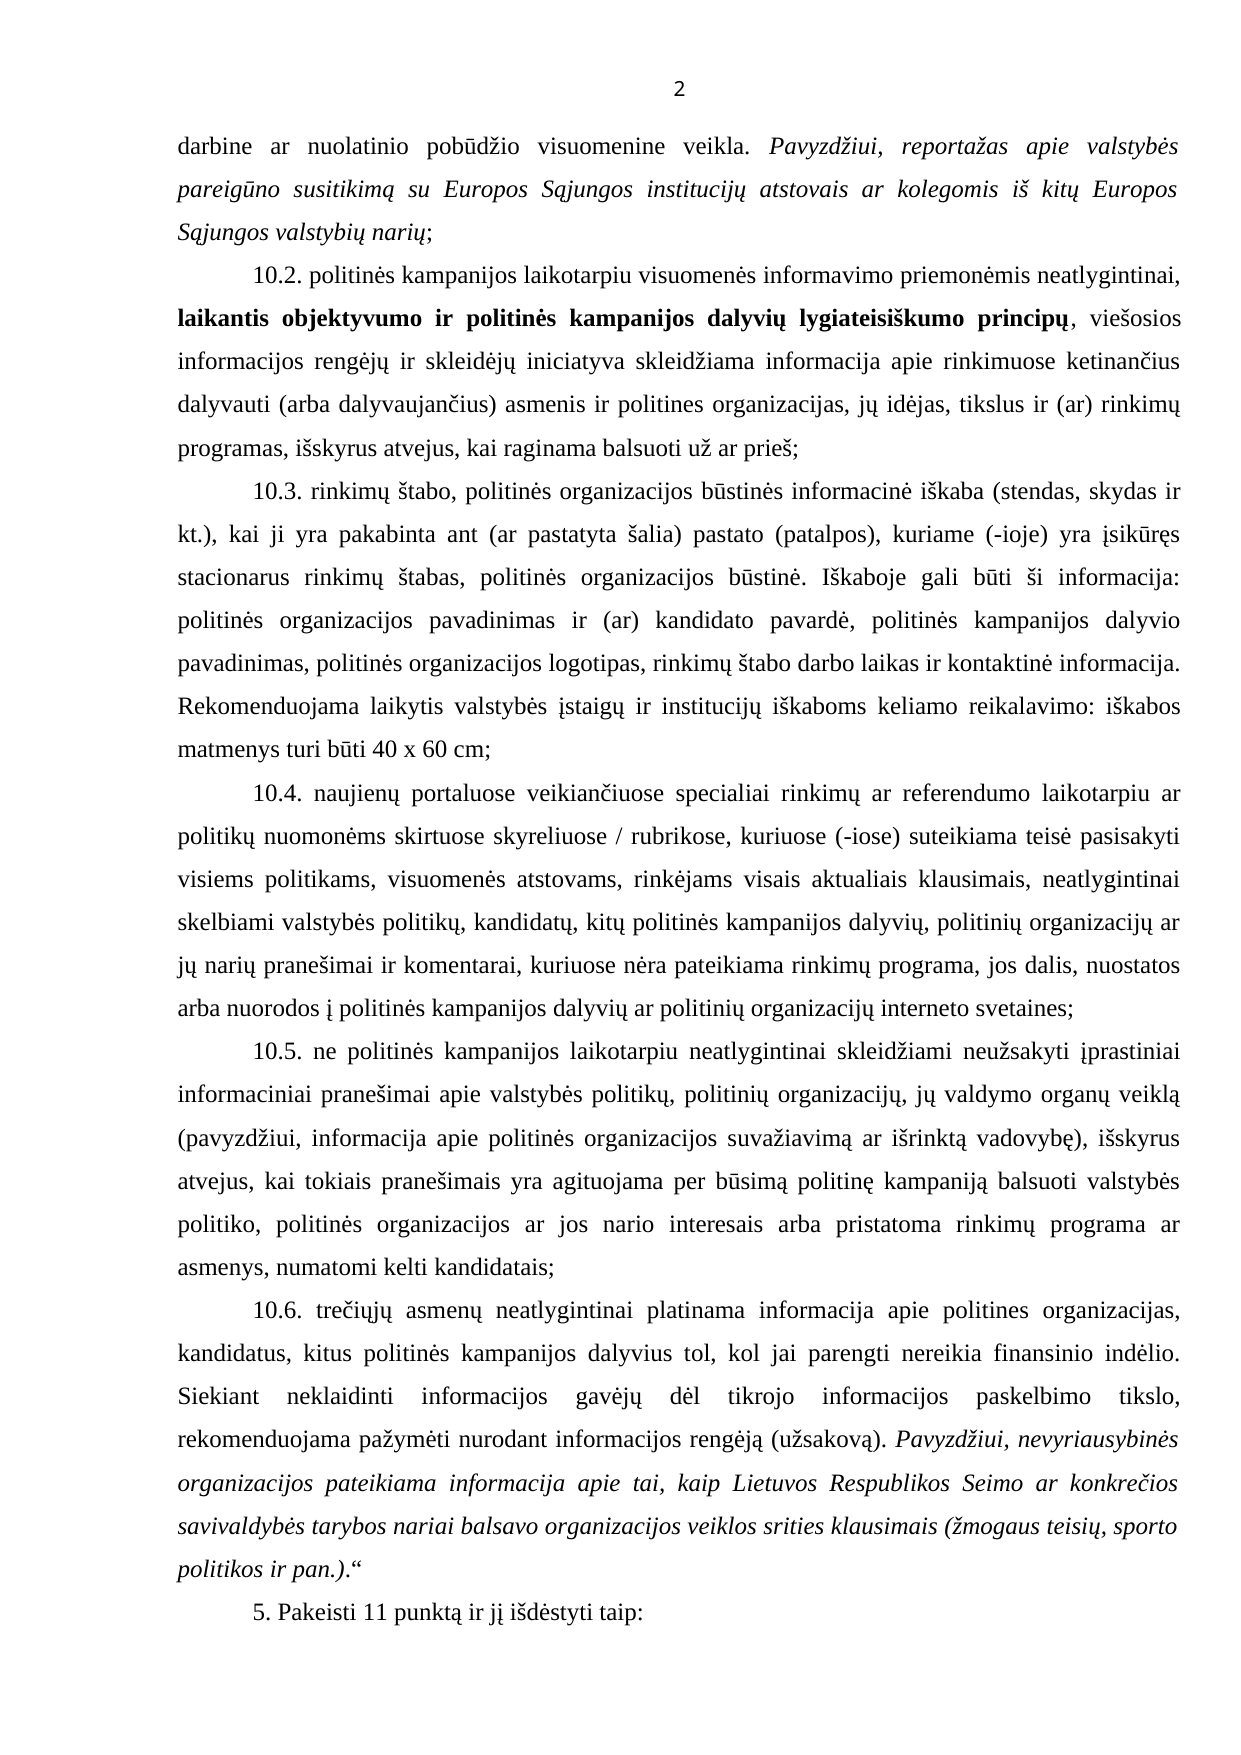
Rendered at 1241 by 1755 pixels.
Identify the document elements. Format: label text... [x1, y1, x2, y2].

text 10.5. ne politinės kampanijos laikotarpiu neatlygintinai skleidžiami neužsakyti įprastiniai informaciniai pranešimai apie valstybės politikų, politinių organizacijų, jų valdymo organų veiklą (pavyzdžiui, informacija apie politinės organizacijos suvažiavimą ar išrinktą vadovybę), išskyrus atvejus, kai tokiais pranešimais yra agituojama per būsimą politinę kampaniją balsuoti valstybės politiko, politinės organizacijos ar jos nario interesais arba pristatoma rinkimų programa ar asmenys, numatomi kelti kandidatais; [177, 1036, 1181, 1281]
text darbine ar nuolatinio pobūdžio visuomenine veikla. Pavyzdžiui, reportažas apie valstybės pareigūno susitikimą su Europos Sąjungos institucijų atstovais ar kolegomis iš kitų Europos Sąjungos valstybių narių; [177, 131, 1181, 246]
text 10.6. trečiųjų asmenų neatlygintinai platinama informacija apie politines organizacijas, kandidatus, kitus politinės kampanijos dalyvius tol, kol jai parengti nereikia finansinio indėlio. Siekiant neklaidinti informacijos gavėjų dėl tikrojo informacijos paskelbimo tikslo, rekomenduojama pažymėti nurodant informacijos rengėją (užsakovą). Pavyzdžiui, nevyriausybinės organizacijos pateikiama informacija apie tai, kaip Lietuvos Respublikos Seimo ar konkrečios savivaldybės tarybos nariai balsavo organizacijos veiklos srities klausimais (žmogaus teisių, sporto politikos ir pan.).“ [177, 1295, 1181, 1583]
text 10.3. rinkimų štabo, politinės organizacijos būstinės informacinė iškaba (stendas, skydas ir kt.), kai ji yra pakabinta ant (ar pastatyta šalia) pastato (patalpos), kuriame (-ioje) yra įsikūręs stacionarus rinkimų štabas, politinės organizacijos būstinė. Iškaboje gali būti ši informacija: politinės organizacijos pavadinimas ir (ar) kandidato pavardė, politinės kampanijos dalyvio pavadinimas, politinės organizacijos logotipas, rinkimų štabo darbo laikas ir kontaktinė informacija. Rekomenduojama laikytis valstybės įstaigų ir institucijų iškaboms keliamo reikalavimo: iškabos matmenys turi būti 40 x 60 cm; [177, 476, 1181, 763]
text 5. Pakeisti 11 punktą ir jį išdėstyti taip: [177, 1597, 1181, 1626]
text 10.4. naujienų portaluose veikiančiuose specialiai rinkimų ar referendumo laikotarpiu ar politikų nuomonėms skirtuose skyreliuose / rubrikose, kuriuose (-iose) suteikiama teisė pasisakyti visiems politikams, visuomenės atstovams, rinkėjams visais aktualiais klausimais, neatlygintinai skelbiami valstybės politikų, kandidatų, kitų politinės kampanijos dalyvių, politinių organizacijų ar jų narių pranešimai ir komentarai, kuriuose nėra pateikiama rinkimų programa, jos dalis, nuostatos arba nuorodos į politinės kampanijos dalyvių ar politinių organizacijų interneto svetaines; [177, 778, 1181, 1022]
text 10.2. politinės kampanijos laikotarpiu visuomenės informavimo priemonėmis neatlygintinai, laikantis objektyvumo ir politinės kampanijos dalyvių lygiateisiškumo principų, viešosios informacijos rengėjų ir skleidėjų iniciatyva skleidžiama informacija apie rinkimuose ketinančius dalyvauti (arba dalyvaujančius) asmenis ir politines organizacijas, jų idėjas, tikslus ir (ar) rinkimų programas, išskyrus atvejus, kai raginama balsuoti už ar prieš; [177, 260, 1181, 461]
